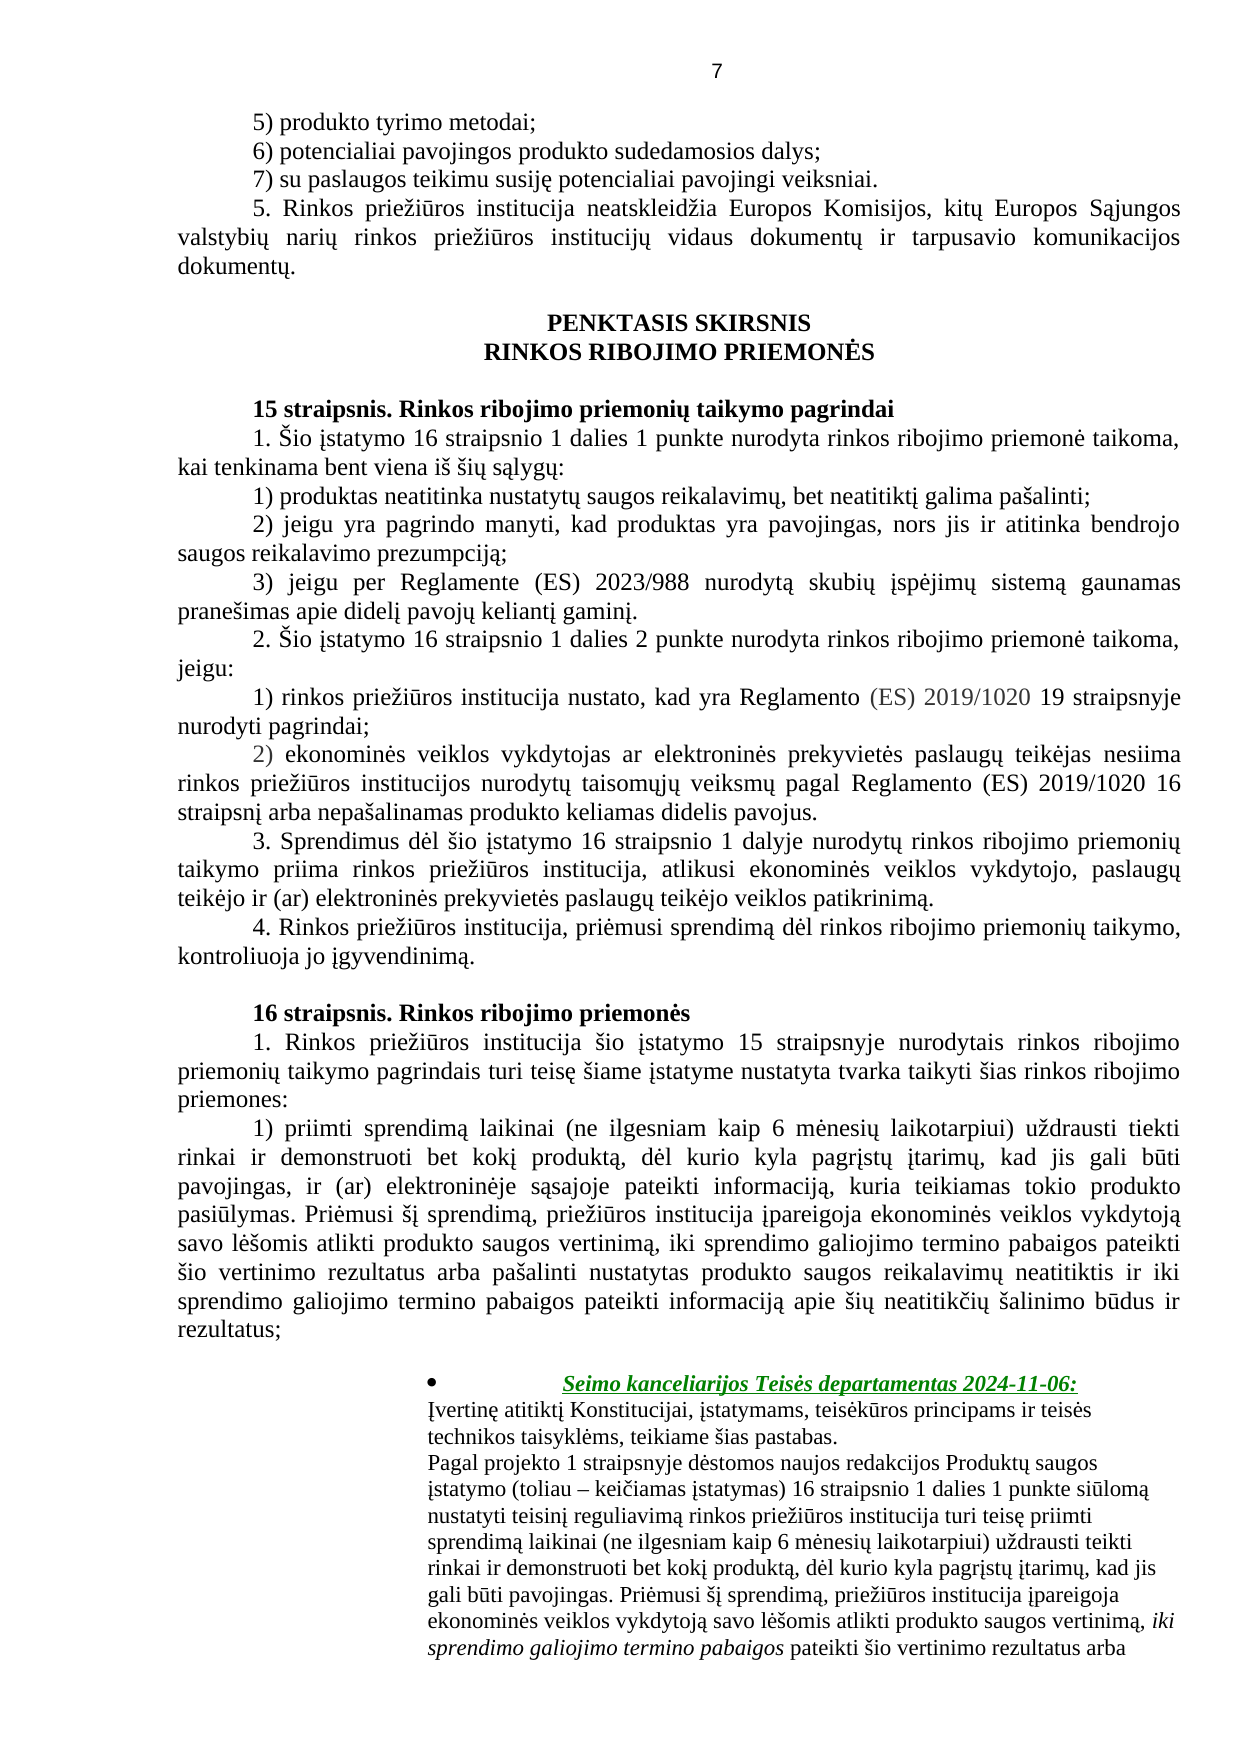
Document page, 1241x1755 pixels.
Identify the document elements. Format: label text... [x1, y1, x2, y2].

text 1) produktas neatitinka nustatytų saugos reikalavimų, bet neatitiktį galima pašalinti; [177, 481, 1181, 509]
text 1) priimti sprendimą laikinai (ne ilgesniam kaip 6 mėnesių laikotarpiui) uždrausti tiekti rinkai ir demonstruoti bet kokį produktą, dėl kurio kyla pagrįstų įtarimų, kad jis gali būti pavojingas, ir (ar) elektroninėje sąsajoje pateikti informaciją, kuria teikiamas tokio produkto pasiūlymas. Priėmusi šį sprendimą, priežiūros institucija įpareigoja ekonominės veiklos vykdytoją savo lėšomis atlikti produkto saugos vertinimą, iki sprendimo galiojimo termino pabaigos pateikti šio vertinimo rezultatus arba pašalinti nustatytas produkto saugos reikalavimų neatitiktis ir iki sprendimo galiojimo termino pabaigos pateikti informaciją apie šių neatitikčių šalinimo būdus ir rezultatus; [177, 1113, 1181, 1343]
text 5. Rinkos priežiūros institucija neatskleidžia Europos Komisijos, kitų Europos Sąjungos valstybių narių rinkos priežiūros institucijų vidaus dokumentų ir tarpusavio komunikacijos dokumentų. [177, 193, 1181, 279]
text 1) rinkos priežiūros institucija nustato, kad yra Reglamento (ES) 2019/1020 19 straipsnyje nurodyti pagrindai; [177, 682, 1181, 739]
text 6) potencialiai pavojingos produkto sudedamosios dalys; [177, 136, 1181, 164]
text 7) su paslaugos teikimu susiję potencialiai pavojingi veiksniai. [177, 164, 1181, 193]
text 5) produkto tyrimo metodai; [177, 107, 1181, 136]
text RINKOS RIBOJIMO PRIEMONĖS [177, 337, 1181, 366]
text 3. Sprendimus dėl šio įstatymo 16 straipsnio 1 dalyje nurodytų rinkos ribojimo priemonių taikymo priima rinkos priežiūros institucija, atlikusi ekonominės veiklos vykdytojo, paslaugų teikėjo ir (ar) elektroninės prekyvietės paslaugų teikėjo veiklos patikrinimą. [177, 826, 1181, 912]
text 16 straipsnis. Rinkos ribojimo priemonės [177, 998, 1181, 1027]
text 4. Rinkos priežiūros institucija, priėmusi sprendimą dėl rinkos ribojimo priemonių taikymo, kontroliuoja jo įgyvendinimą. [177, 912, 1181, 969]
text 2) jeigu yra pagrindo manyti, kad produktas yra pavojingas, nors jis ir atitinka bendrojo saugos reikalavimo prezumpciją; [177, 509, 1181, 567]
text Pagal projekto 1 straipsnyje dėstomos naujos redakcijos Produktų saugos įstatymo (toliau – keičiamas įstatymas) 16 straipsnio 1 dalies 1 punkte siūlomą nustatyti teisinį reguliavimą rinkos priežiūros institucija turi teisę priimti sprendimą laikinai (ne ilgesniam kaip 6 mėnesių laikotarpiui) uždrausti teikti rinkai ir demonstruoti bet kokį produktą, dėl kurio kyla pagrįstų įtarimų, kad jis gali būti pavojingas. Priėmusi šį sprendimą, priežiūros institucija įpareigoja ekonominės veiklos vykdytoją savo lėšomis atlikti produkto saugos vertinimą, iki sprendimo galiojimo termino pabaigos pateikti šio vertinimo rezultatus arba [427, 1449, 1181, 1660]
text 15 straipsnis. Rinkos ribojimo priemonių taikymo pagrindai [177, 394, 1181, 423]
text 1. Šio įstatymo 16 straipsnio 1 dalies 1 punkte nurodyta rinkos ribojimo priemonė taikoma, kai tenkinama bent viena iš šių sąlygų: [177, 423, 1181, 481]
text 2. Šio įstatymo 16 straipsnio 1 dalies 2 punkte nurodyta rinkos ribojimo priemonė taikoma, jeigu: [177, 624, 1181, 682]
text Įvertinę atitiktį Konstitucijai, įstatymams, teisėkūros principams ir teisės technikos taisyklėms, teikiame šias pastabas. [427, 1396, 1181, 1449]
text 2) ekonominės veiklos vykdytojas ar elektroninės prekyvietės paslaugų teikėjas nesiima rinkos priežiūros institucijos nurodytų taisomųjų veiksmų pagal Reglamento (ES) 2019/1020 16 straipsnį arba nepašalinamas produkto keliamas didelis pavojus. [177, 739, 1181, 826]
text 1. Rinkos priežiūros institucija šio įstatymo 15 straipsnyje nurodytais rinkos ribojimo priemonių taikymo pagrindais turi teisę šiame įstatyme nustatyta tvarka taikyti šias rinkos ribojimo priemones: [177, 1027, 1181, 1113]
text 3) jeigu per Reglamente (ES) 2023/988 nurodytą skubių įspėjimų sistemą gaunamas pranešimas apie didelį pavojų keliantį gaminį. [177, 567, 1181, 624]
text PENKTASIS SKIRSNIS [177, 308, 1181, 337]
list Seimo kanceliarijos Teisės departamentas 2024-11-06: [427, 1369, 1181, 1396]
